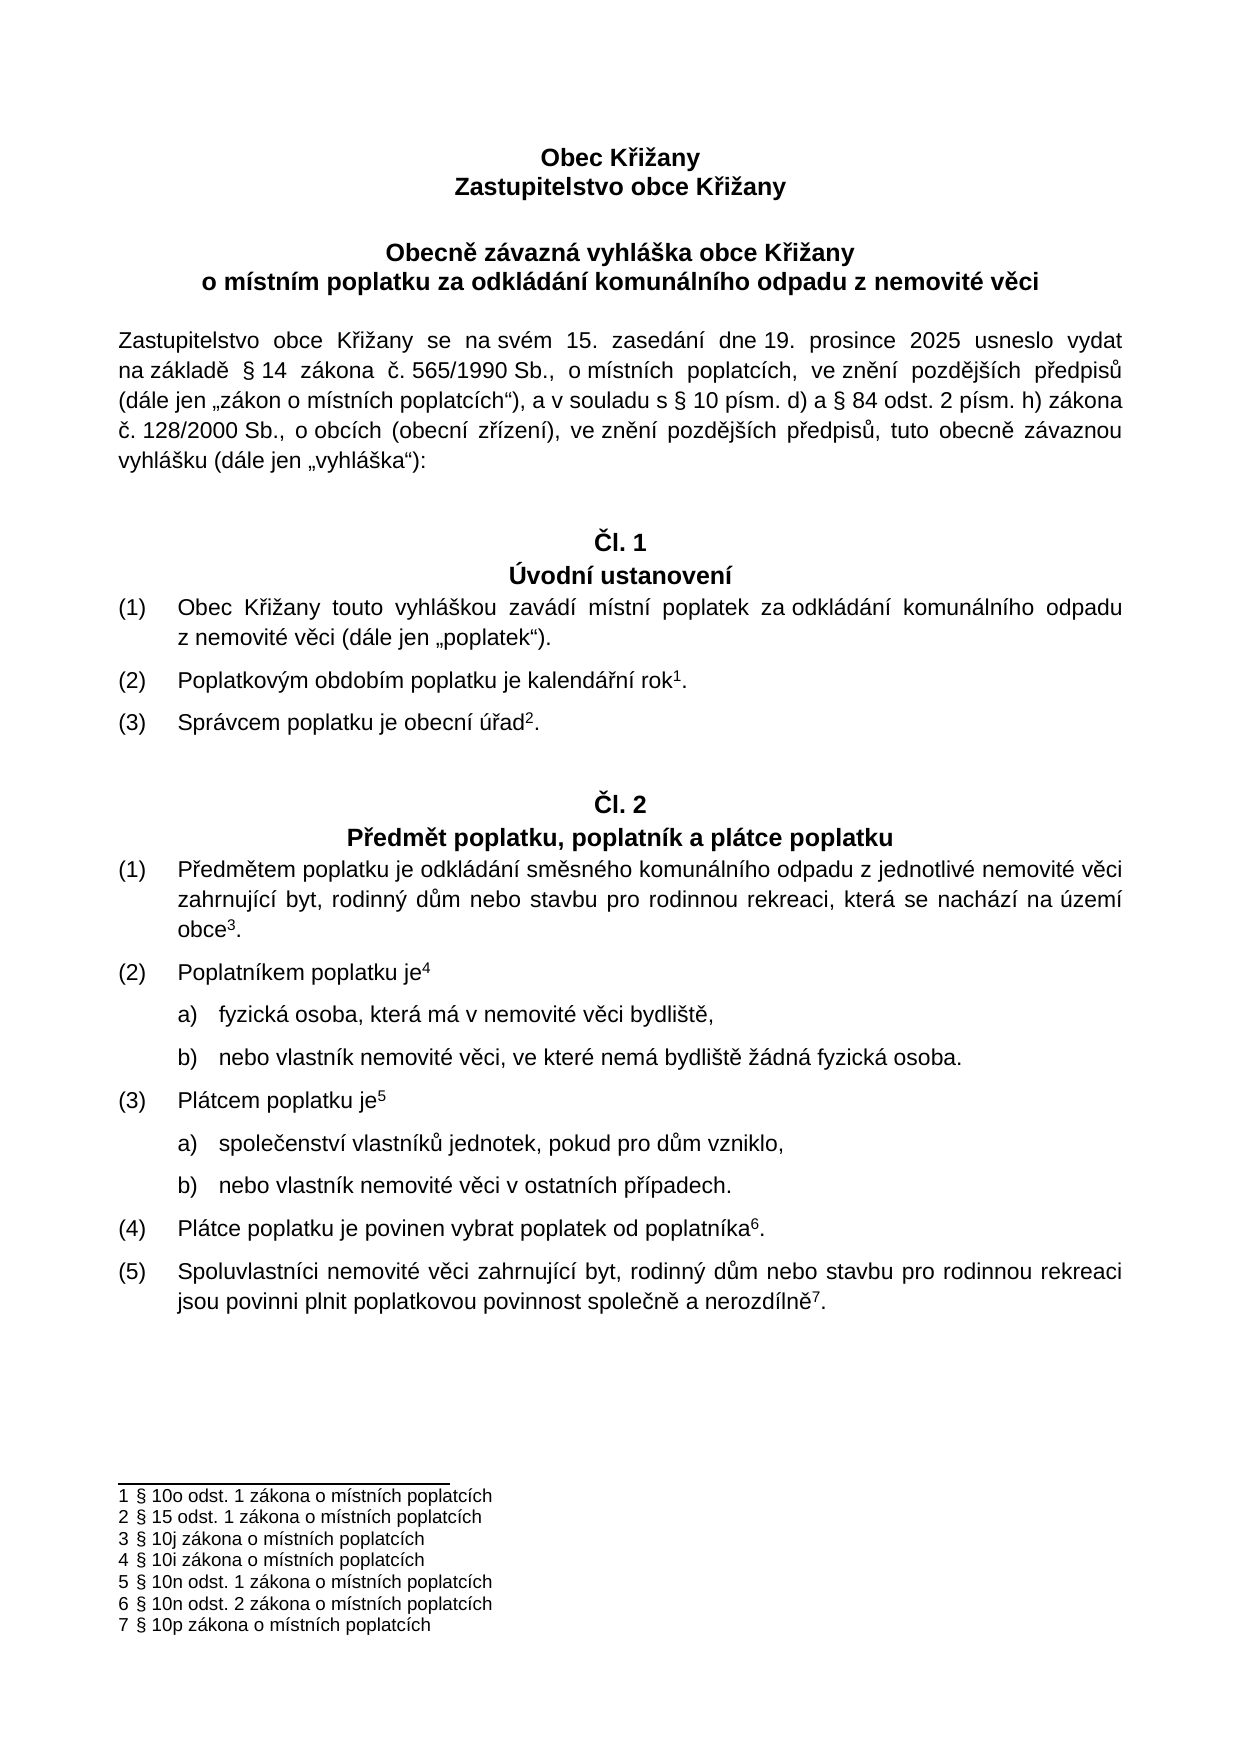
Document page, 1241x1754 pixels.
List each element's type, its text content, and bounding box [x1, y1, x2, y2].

list fyzická osoba, která má v nemovité věci bydliště, [177, 1001, 1122, 1028]
list společenství vlastníků jednotek, pokud pro dům vzniklo, [177, 1129, 1122, 1156]
subtitle Čl. 1 Úvodní ustanovení [118, 528, 1122, 589]
text Zastupitelstvo obce Křižany se na svém 15. zasedání dne 19. prosince 2025 usneslo vydat na základě § 14 zákona č. 565/1990 Sb., o místních poplatcích, ve znění pozdějších předpisů (dále jen „zákon o místních poplatcích“), a v souladu s § 10 písm. d) a § 84 odst. 2 písm. h) zákona č. 128/2000 Sb., o obcích (obecní zřízení), ve znění pozdějších předpisů, tuto obecně závaznou vyhlášku (dále jen „vyhláška“): [118, 327, 1122, 474]
list § 10p zákona o místních poplatcích [118, 1614, 1122, 1635]
subtitle Čl. 2 Předmět poplatku, poplatník a plátce poplatku [118, 789, 1122, 851]
list Obec Křižany touto vyhláškou zavádí místní poplatek za odkládání komunálního odpadu z nemovité věci (dále jen „poplatek“). [118, 594, 1122, 650]
text Obec Křižany Zastupitelstvo obce Křižany [118, 143, 1122, 201]
list § 10o odst. 1 zákona o místních poplatcích [118, 1484, 1122, 1506]
list Správcem poplatku je obecní úřad. [118, 709, 1122, 736]
list Plátce poplatku je povinen vybrat poplatek od poplatníka. [118, 1215, 1122, 1241]
list § 10j zákona o místních poplatcích [118, 1528, 1122, 1549]
subtitle Obecně závazná vyhláška obce Křižany o místním poplatku za odkládání komunálního odpadu z nemovité věci [118, 238, 1122, 295]
list § 10n odst. 1 zákona o místních poplatcích [118, 1571, 1122, 1592]
list Předmětem poplatku je odkládání směsného komunálního odpadu z jednotlivé nemovité věci zahrnující byt, rodinný dům nebo stavbu pro rodinnou rekreaci, která se nachází na území obce. [118, 856, 1122, 942]
list nebo vlastník nemovité věci v ostatních případech. [177, 1172, 1122, 1199]
list Poplatníkem poplatku je [118, 959, 1122, 985]
list § 15 odst. 1 zákona o místních poplatcích [118, 1506, 1122, 1528]
list Spoluvlastníci nemovité věci zahrnující byt, rodinný dům nebo stavbu pro rodinnou rekreaci jsou povinni plnit poplatkovou povinnost společně a nerozdílně. [118, 1258, 1122, 1314]
list Plátcem poplatku je [118, 1087, 1122, 1113]
list § 10n odst. 2 zákona o místních poplatcích [118, 1592, 1122, 1614]
list Poplatkovým obdobím poplatku je kalendářní rok. [118, 667, 1122, 693]
list § 10i zákona o místních poplatcích [118, 1549, 1122, 1571]
list nebo vlastník nemovité věci, ve které nemá bydliště žádná fyzická osoba. [177, 1044, 1122, 1071]
